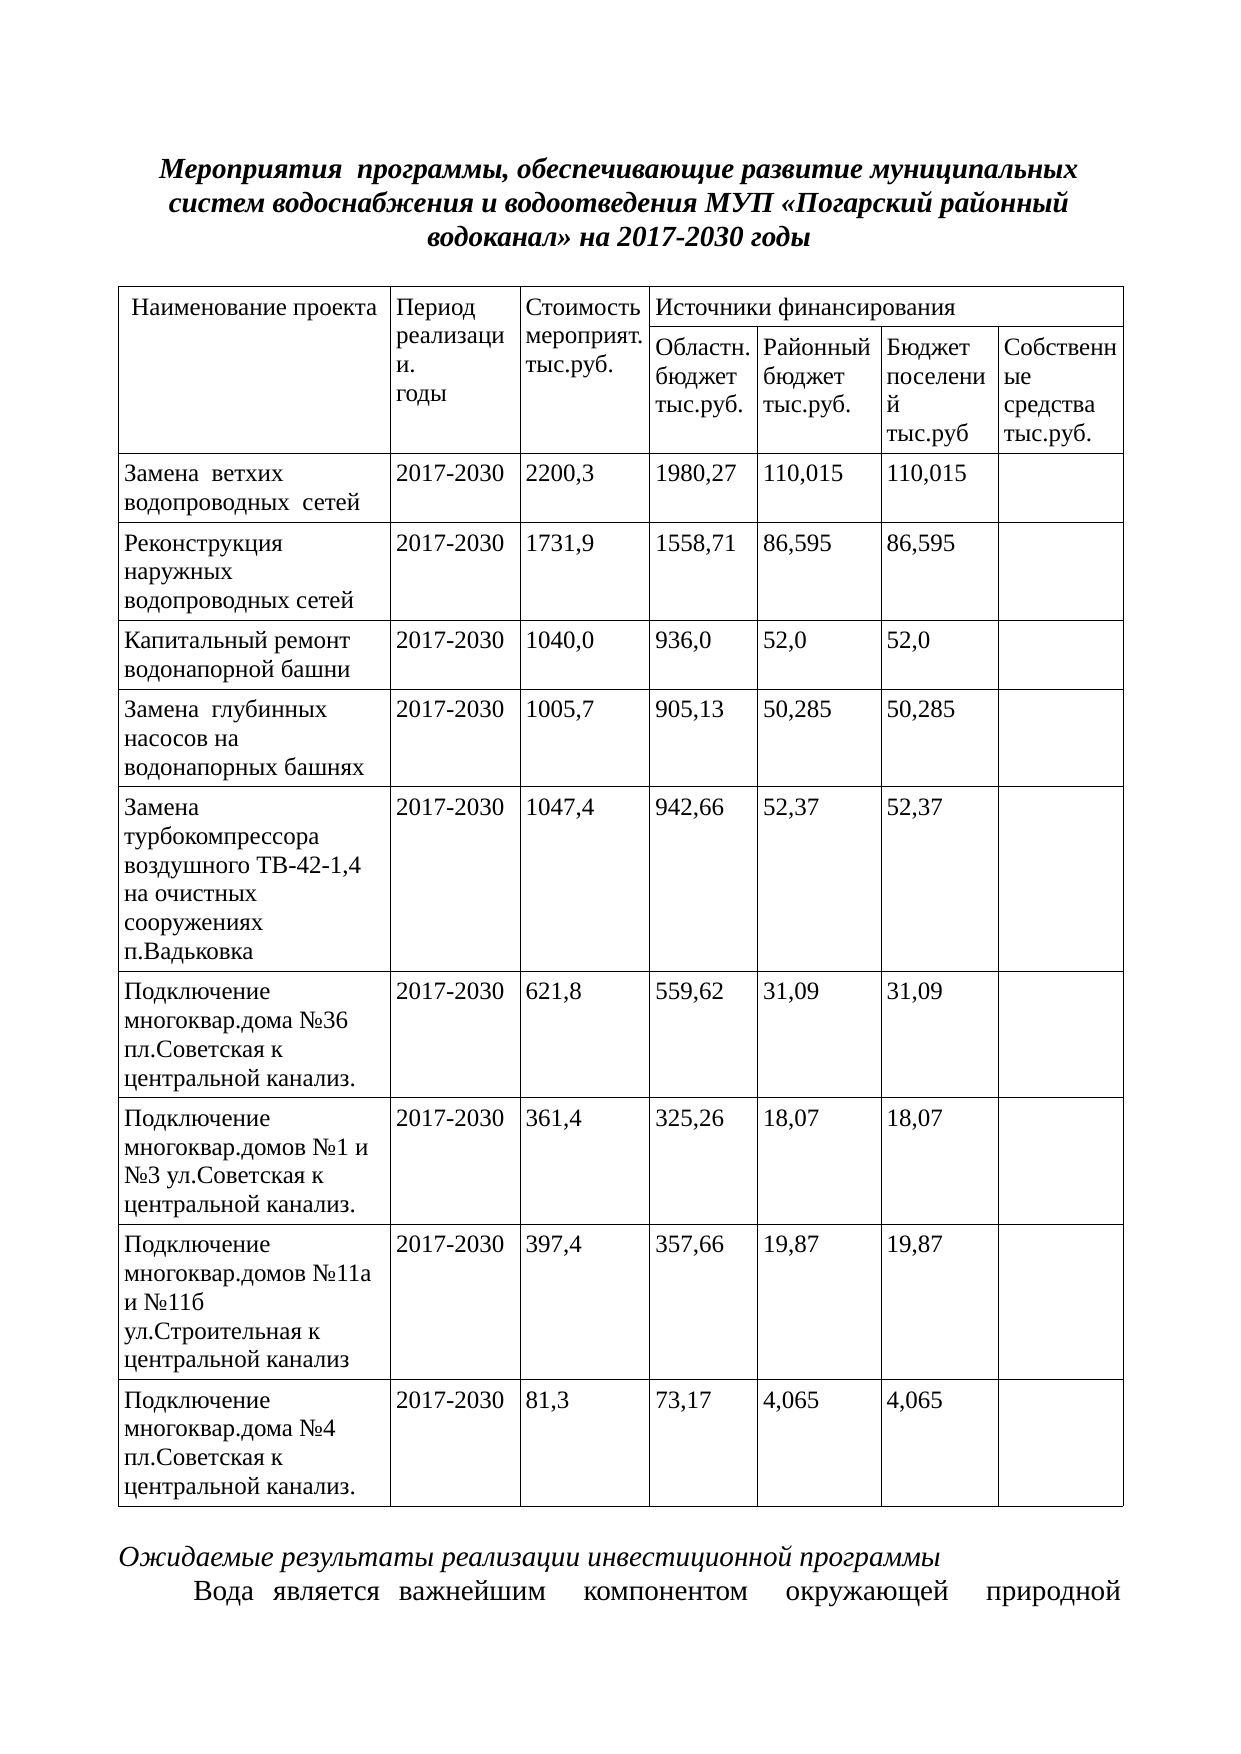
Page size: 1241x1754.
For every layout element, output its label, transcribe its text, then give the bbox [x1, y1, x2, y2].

table_cell 2017-2030 [391, 1225, 520, 1379]
table_cell 2017-2030 [391, 454, 520, 522]
table_cell 1040,0 [521, 621, 649, 689]
table_cell 4,065 [882, 1380, 998, 1506]
table_cell 905,13 [650, 690, 757, 786]
table_cell Реконструкция наружных водопроводных сетей [119, 523, 390, 619]
table_header Стоимость мероприят. тыс.руб. [521, 287, 649, 453]
table_cell [999, 690, 1123, 786]
table_cell 2017-2030 [391, 1380, 520, 1506]
table_cell 397,4 [521, 1225, 649, 1379]
table_cell Подключение многоквар.дома №4 пл.Советская к центральной канализ. [119, 1380, 390, 1506]
table_cell 52,37 [882, 787, 998, 971]
table_cell 559,62 [650, 972, 757, 1097]
table_header Источники финансирования [650, 287, 1123, 326]
table_cell [999, 787, 1123, 971]
table_cell 361,4 [521, 1098, 649, 1224]
text Мероприятия программы, обеспечивающие развитие муниципальных систем водоснабжения и водоотведения МУП «Погарский районный водоканал» на 2017-2030 годы [118, 152, 1122, 252]
table_cell 19,87 [882, 1225, 998, 1379]
table_cell Замена ветхих водопроводных сетей [119, 454, 390, 522]
table_cell 2017-2030 [391, 1098, 520, 1224]
table_cell 52,37 [758, 787, 881, 971]
table_cell 2017-2030 [391, 523, 520, 619]
table_cell Подключение многоквар.дома №36 пл.Советская к центральной канализ. [119, 972, 390, 1097]
table_cell 2017-2030 [391, 690, 520, 786]
table_cell 942,66 [650, 787, 757, 971]
table_cell Замена турбокомпрессора воздушного ТВ-42-1,4 на очистных сооружениях п.Вадьковка [119, 787, 390, 971]
table_cell 2017-2030 [391, 972, 520, 1097]
table_cell 50,285 [758, 690, 881, 786]
table_cell [999, 523, 1123, 619]
table_cell 1731,9 [521, 523, 649, 619]
table_cell Замена глубинных насосов на водонапорных башнях [119, 690, 390, 786]
table_cell 73,17 [650, 1380, 757, 1506]
table_cell 81,3 [521, 1380, 649, 1506]
table_cell 86,595 [882, 523, 998, 619]
table_cell [999, 972, 1123, 1097]
table_cell 2200,3 [521, 454, 649, 522]
table_cell 52,0 [882, 621, 998, 689]
table_cell 2017-2030 [391, 787, 520, 971]
table_cell 4,065 [758, 1380, 881, 1506]
table_cell [999, 1380, 1123, 1506]
table_cell 52,0 [758, 621, 881, 689]
table_cell Районный бюджет тыс.руб. [758, 327, 881, 453]
table_cell 2017-2030 [391, 621, 520, 689]
table_cell 1558,71 [650, 523, 757, 619]
table_cell [999, 621, 1123, 689]
table_cell 50,285 [882, 690, 998, 786]
table_cell [999, 454, 1123, 522]
table_cell 1047,4 [521, 787, 649, 971]
table_cell 1980,27 [650, 454, 757, 522]
table_header Наименование проекта [119, 287, 390, 453]
table_cell Бюджет поселений тыс.руб [882, 327, 998, 453]
table_cell 31,09 [882, 972, 998, 1097]
table_cell Подключение многоквар.домов №1 и №3 ул.Советская к центральной канализ. [119, 1098, 390, 1224]
table_cell [999, 1225, 1123, 1379]
text Вода является важнейшим компонентом окружающей природной [118, 1573, 1122, 1606]
table_cell [999, 1098, 1123, 1224]
table_cell Собственные средства тыс.руб. [999, 327, 1123, 453]
table_cell 936,0 [650, 621, 757, 689]
table_cell 19,87 [758, 1225, 881, 1379]
text Ожидаемые результаты реализации инвестиционной программы [118, 1539, 1122, 1573]
table_cell 31,09 [758, 972, 881, 1097]
table_cell 18,07 [758, 1098, 881, 1224]
table_cell 110,015 [758, 454, 881, 522]
table_cell 110,015 [882, 454, 998, 522]
table_cell Областн. бюджет тыс.руб. [650, 327, 757, 453]
table_cell Подключение многоквар.домов №11а и №11б ул.Строительная к центральной канализ [119, 1225, 390, 1379]
table_cell 18,07 [882, 1098, 998, 1224]
table_cell 86,595 [758, 523, 881, 619]
table_cell 357,66 [650, 1225, 757, 1379]
table_cell 621,8 [521, 972, 649, 1097]
table_header Период реализации. годы [391, 287, 520, 453]
table_cell 325,26 [650, 1098, 757, 1224]
table_cell 1005,7 [521, 690, 649, 786]
table_cell Капитальный ремонт водонапорной башни [119, 621, 390, 689]
